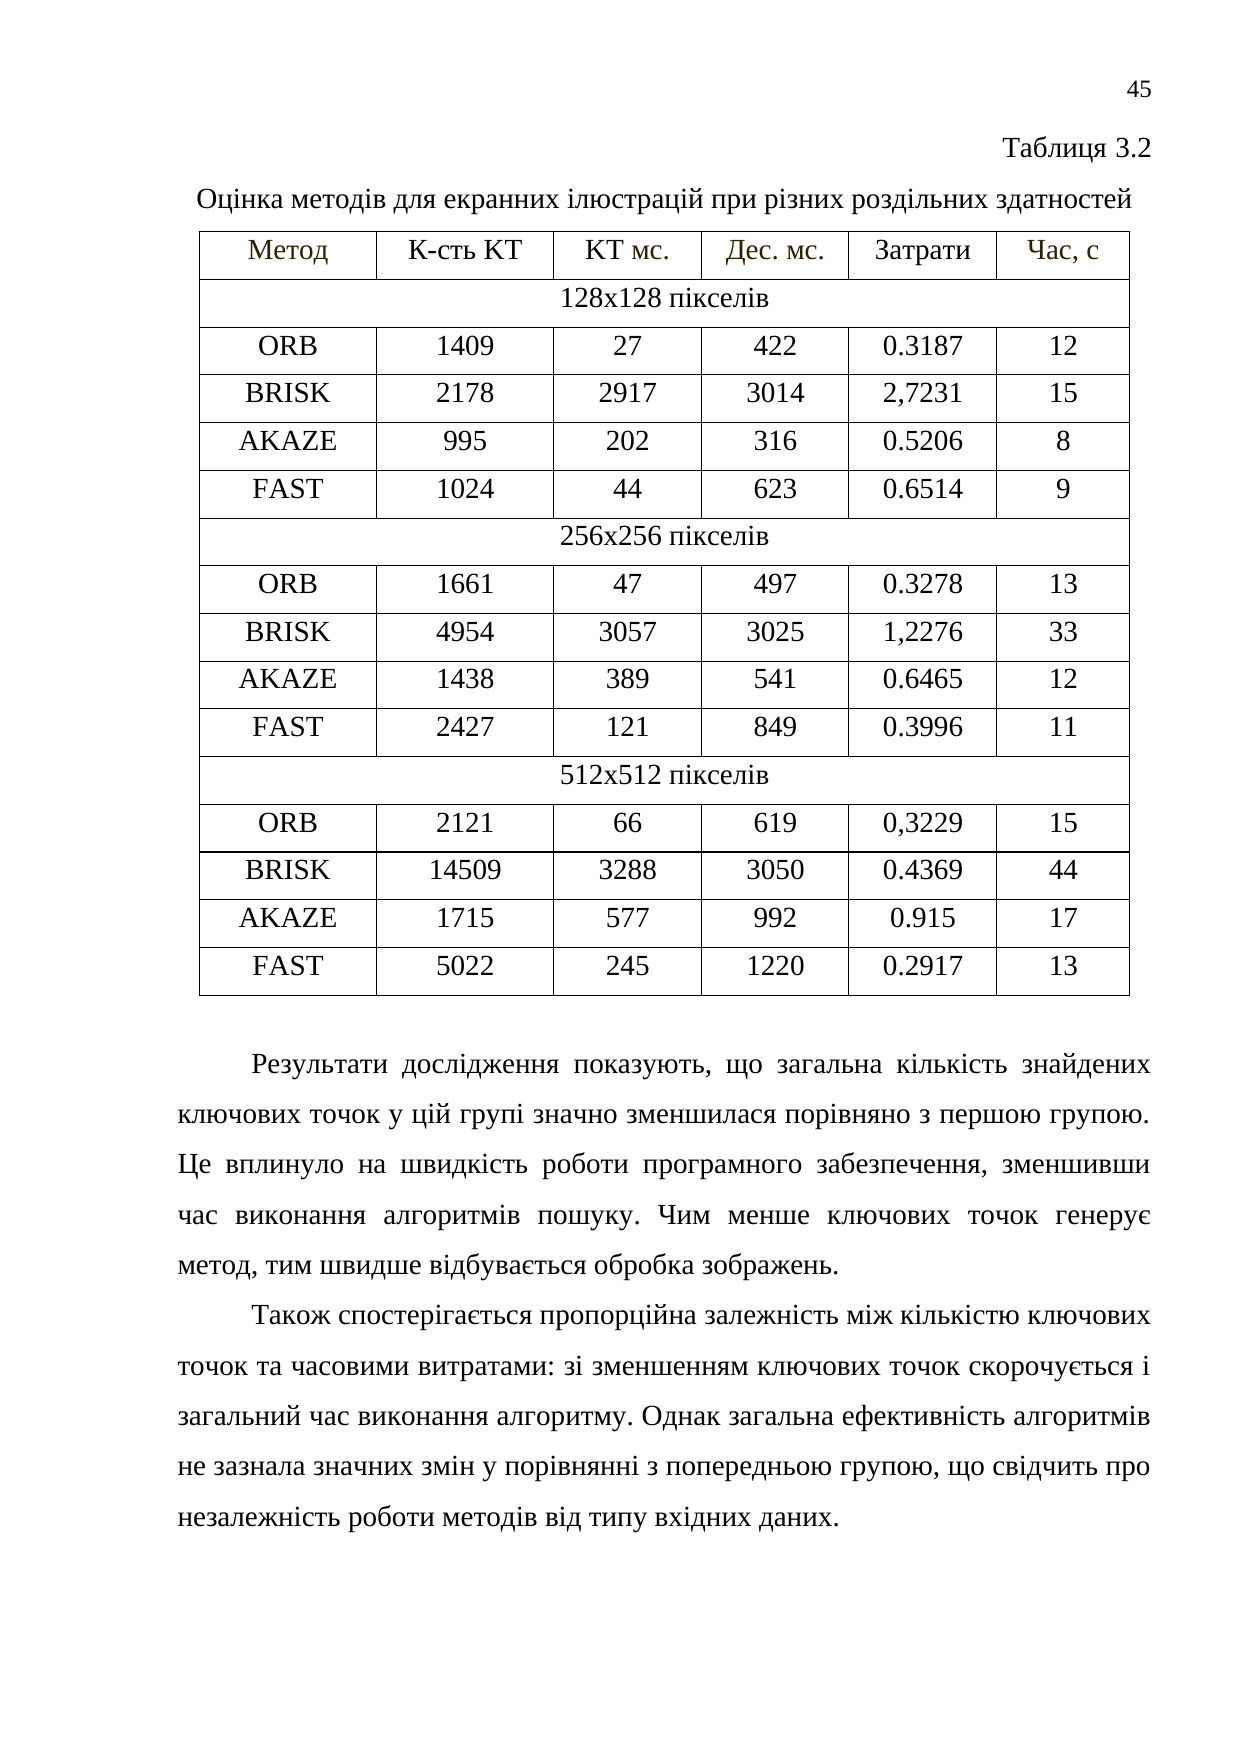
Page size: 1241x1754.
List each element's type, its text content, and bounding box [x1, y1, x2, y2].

table_cell 1661 [377, 566, 553, 613]
table_cell 15 [997, 375, 1129, 422]
table_cell 14509 [377, 853, 553, 899]
table_cell FAST [200, 471, 376, 517]
table_cell 0.6514 [849, 471, 996, 517]
table_cell 3057 [554, 614, 701, 661]
table_cell ORB [200, 328, 376, 374]
table_cell 3014 [702, 375, 848, 422]
table_cell 44 [997, 853, 1129, 899]
table_cell 623 [702, 471, 848, 517]
table_cell 1409 [377, 328, 553, 374]
table_cell 2178 [377, 375, 553, 422]
table_cell 995 [377, 423, 553, 470]
table_header Затрати [849, 232, 996, 279]
table_cell 389 [554, 662, 701, 708]
table_cell 66 [554, 805, 701, 851]
table_cell 1438 [377, 662, 553, 708]
table_cell 619 [702, 805, 848, 851]
table_cell 202 [554, 423, 701, 470]
table_cell 17 [997, 900, 1129, 947]
table_cell 5022 [377, 948, 553, 994]
text Оцінка методів для екранних ілюстрацій при різних роздільних здатностей [177, 181, 1152, 214]
table_cell 992 [702, 900, 848, 947]
table_cell 2,7231 [849, 375, 996, 422]
text Також спостерігається пропорційна залежність між кількістю ключових точок та часовими витратами: зі зменшенням ключових точок скорочується і загальний час виконання алгоритму. Однак загальна ефективність алгоритмів не зазнала значних змін у порівнянні з попередньою групою, що свідчить про незалежність роботи методів від типу вхідних даних. [177, 1297, 1152, 1532]
table_cell 3025 [702, 614, 848, 661]
table_header Метод [200, 232, 376, 279]
table_cell FAST [200, 948, 376, 994]
table_cell 0.4369 [849, 853, 996, 899]
table_cell BRISK [200, 614, 376, 661]
table_cell 0,3229 [849, 805, 996, 851]
table_cell 1024 [377, 471, 553, 517]
table_cell 0.3187 [849, 328, 996, 374]
table_cell ORB [200, 805, 376, 851]
table_header Час, с [997, 232, 1129, 279]
table_cell AKAZE [200, 423, 376, 470]
table_cell 2917 [554, 375, 701, 422]
table_cell ORB [200, 566, 376, 613]
table_header Дес. мс. [702, 232, 848, 279]
table_cell AKAZE [200, 662, 376, 708]
table_cell 11 [997, 709, 1129, 756]
table_cell 0.3996 [849, 709, 996, 756]
table_cell 0.915 [849, 900, 996, 947]
table_cell 0.6465 [849, 662, 996, 708]
table_cell AKAZE [200, 900, 376, 947]
table_cell 4954 [377, 614, 553, 661]
table_cell 0.2917 [849, 948, 996, 994]
table_cell 9 [997, 471, 1129, 517]
table_cell 121 [554, 709, 701, 756]
table_cell 47 [554, 566, 701, 613]
table_cell 13 [997, 948, 1129, 994]
table_cell 1220 [702, 948, 848, 994]
text Результати дослідження показують, що загальна кількість знайдених ключових точок у цій групі значно зменшилася порівняно з першою групою. Це вплинуло на швидкість роботи програмного забезпечення, зменшивши час виконання алгоритмів пошуку. Чим менше ключових точок генерує метод, тим швидше відбувається обробка зображень. [177, 1046, 1152, 1281]
table_cell 256х256 пікселів [200, 519, 1129, 565]
table_cell BRISK [200, 375, 376, 422]
table_cell 33 [997, 614, 1129, 661]
table_cell FAST [200, 709, 376, 756]
table_cell 0.3278 [849, 566, 996, 613]
table_cell 15 [997, 805, 1129, 851]
table_cell 849 [702, 709, 848, 756]
table_cell 497 [702, 566, 848, 613]
table_cell 2427 [377, 709, 553, 756]
table_cell 12 [997, 662, 1129, 708]
table_cell 512х512 пікселів [200, 757, 1129, 804]
table_cell 316 [702, 423, 848, 470]
table_cell 422 [702, 328, 848, 374]
table_cell 0.5206 [849, 423, 996, 470]
table_cell 8 [997, 423, 1129, 470]
table_cell BRISK [200, 853, 376, 899]
table_cell 27 [554, 328, 701, 374]
table_header KT мс. [554, 232, 701, 279]
table_cell 541 [702, 662, 848, 708]
table_cell 3050 [702, 853, 848, 899]
text Таблиця .3.2 [177, 131, 1152, 164]
table_cell 1,2276 [849, 614, 996, 661]
table_cell 245 [554, 948, 701, 994]
table_cell 128х128 пікселів [200, 280, 1129, 327]
table_header К-сть KT [377, 232, 553, 279]
table_cell 1715 [377, 900, 553, 947]
table_cell 3288 [554, 853, 701, 899]
table_cell 2121 [377, 805, 553, 851]
table_cell 44 [554, 471, 701, 517]
table_cell 577 [554, 900, 701, 947]
table_cell 12 [997, 328, 1129, 374]
table_cell 13 [997, 566, 1129, 613]
